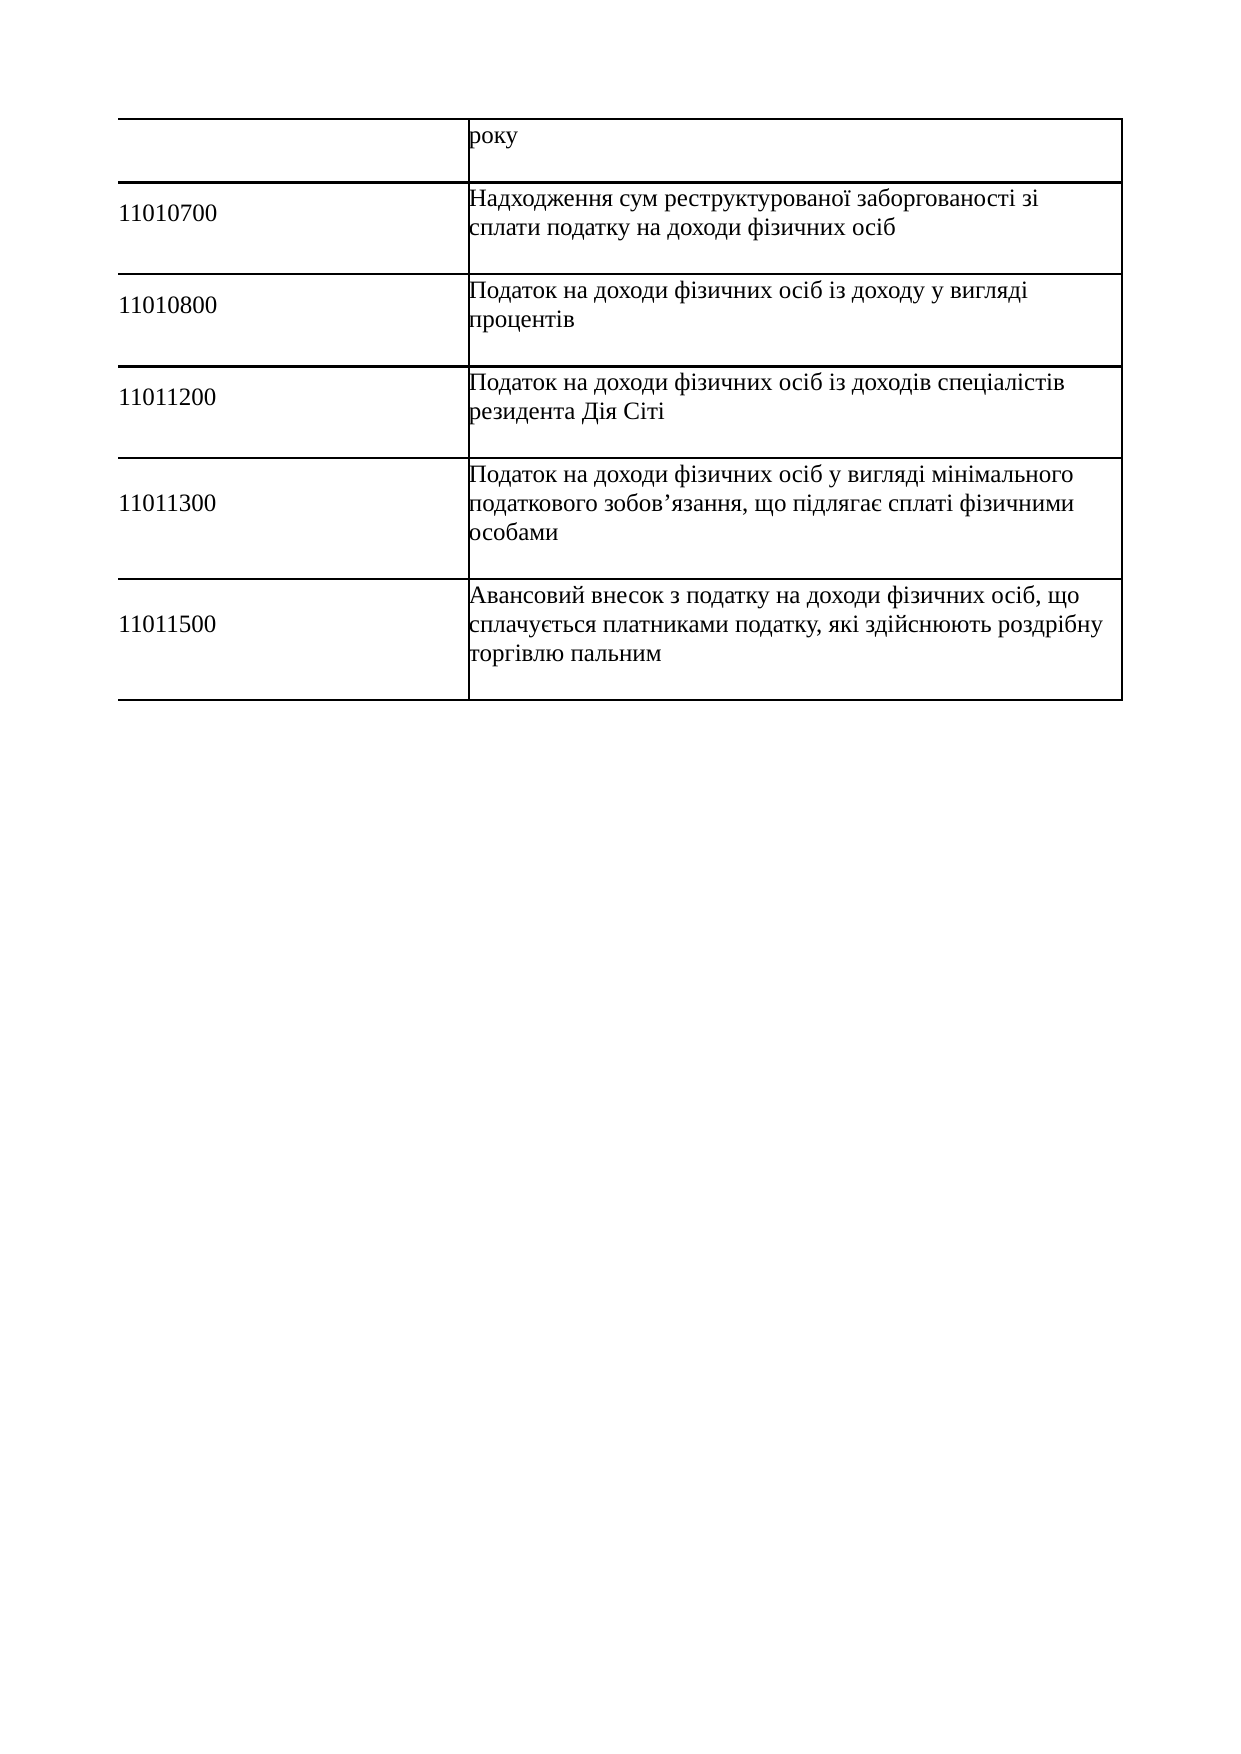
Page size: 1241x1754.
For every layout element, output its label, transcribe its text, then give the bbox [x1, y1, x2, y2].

table_cell Податок на доходи фізичних осіб у вигляді мінімального податкового зобов’язання, що підлягає сплаті фізичними особами [470, 459, 1121, 578]
table_cell 11010700 [118, 184, 468, 273]
table_cell [118, 120, 468, 181]
table_cell Надходження сум реструктурованої заборгованості зі сплати податку на доходи фізичних осіб [470, 184, 1121, 273]
table_cell року [470, 120, 1121, 181]
table_cell Авансовий внесок з податку на доходи фізичних осіб, що сплачується платниками податку, які здійснюють роздрібну торгівлю пальним [470, 580, 1121, 699]
table_cell 11011300 [118, 459, 468, 578]
table_cell 11011500 [118, 580, 468, 699]
table_cell Податок на доходи фізичних осіб із доходів спеціалістів резидента Дія Сіті [470, 368, 1121, 457]
table_cell Податок на доходи фізичних осіб із доходу у вигляді процентів [470, 275, 1121, 365]
table_cell 11011200 [118, 368, 468, 457]
table_cell 11010800 [118, 275, 468, 365]
